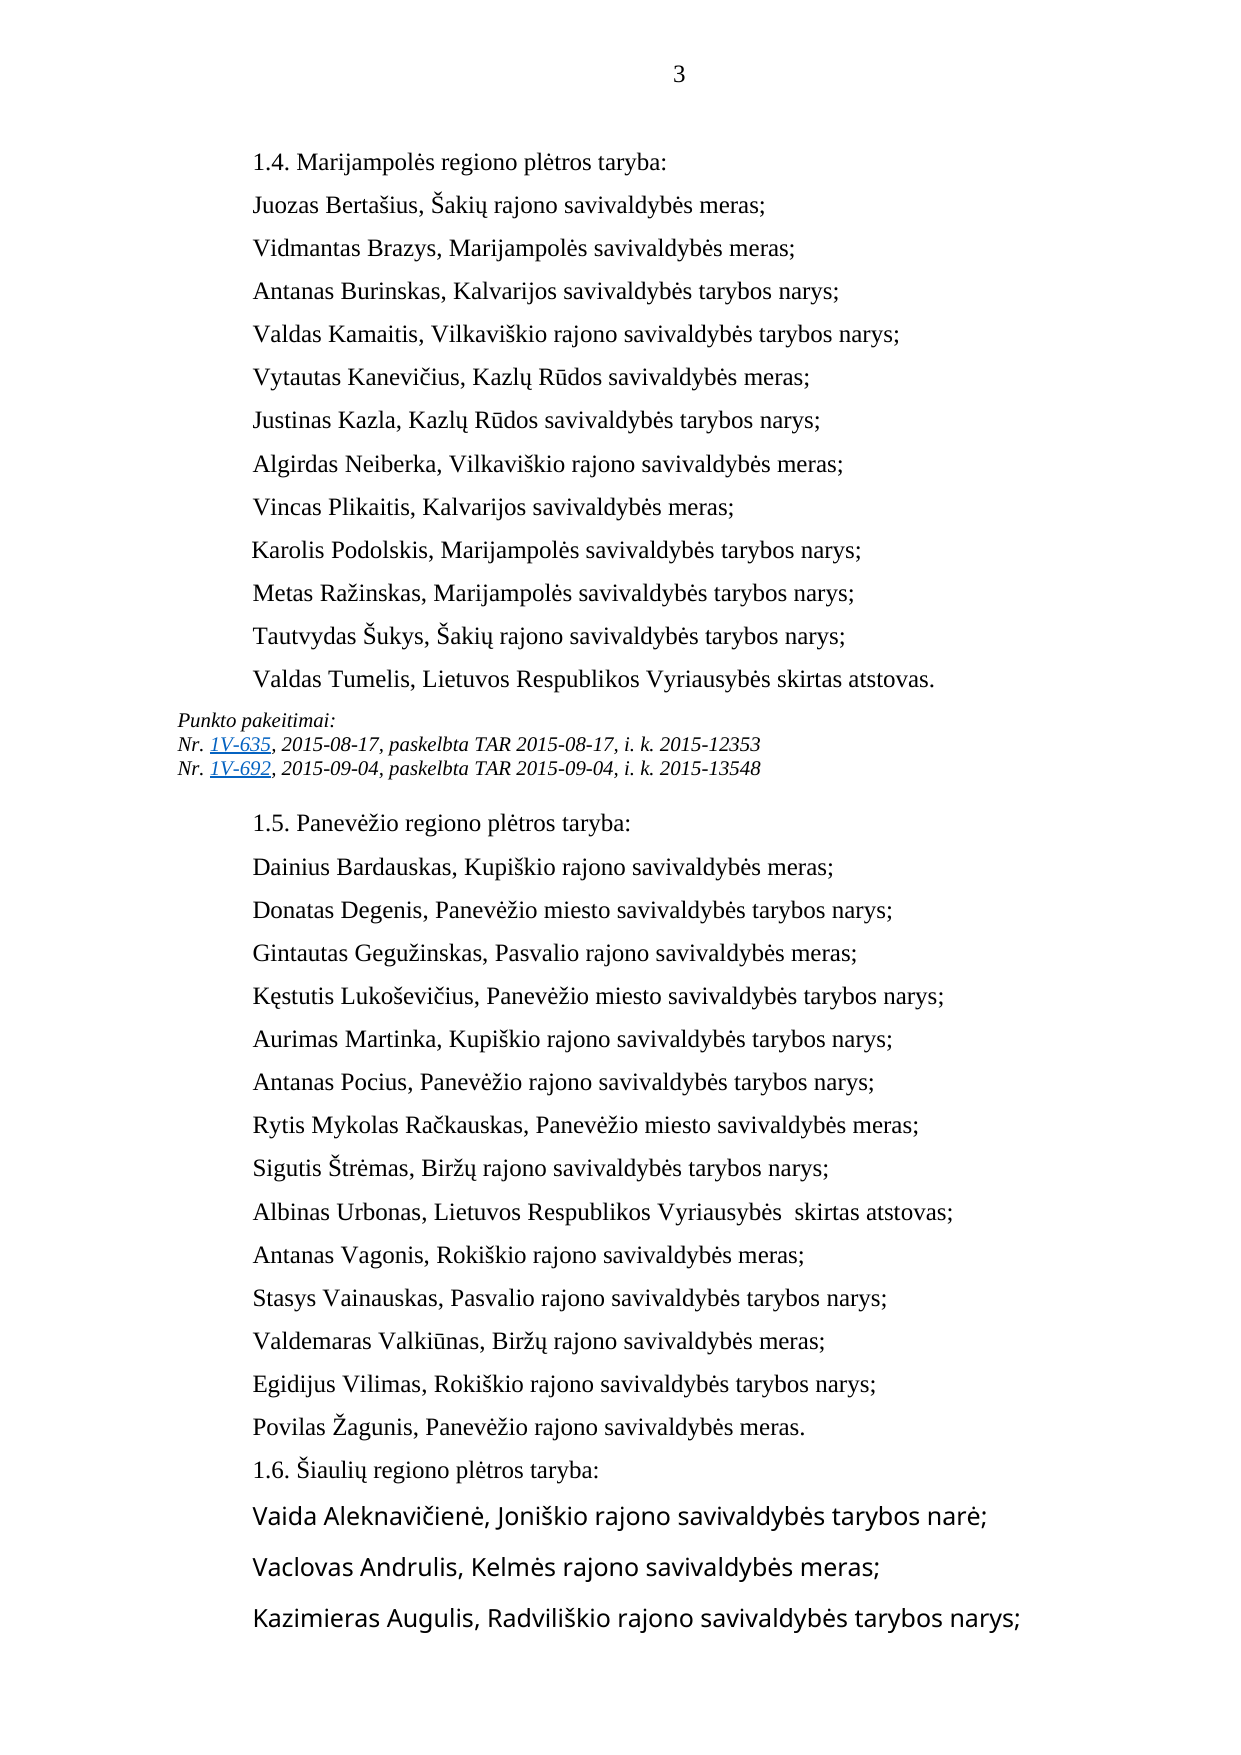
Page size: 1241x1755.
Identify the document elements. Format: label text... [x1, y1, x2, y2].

text Algirdas Neiberka, Vilkaviškio rajono savivaldybės meras; [177, 449, 1181, 477]
text 1.6. Šiaulių regiono plėtros taryba: [177, 1455, 1181, 1484]
text Nr. 1V-635, 2015-08-17, paskelbta TAR 2015-08-17, i. k. 2015-12353 [177, 732, 1181, 756]
text Donatas Degenis, Panevėžio miesto savivaldybės tarybos narys; [177, 895, 1181, 923]
text Aurimas Martinka, Kupiškio rajono savivaldybės tarybos narys; [177, 1024, 1181, 1053]
text Vytautas Kanevičius, Kazlų Rūdos savivaldybės meras; [177, 362, 1181, 391]
text Antanas Pocius, Panevėžio rajono savivaldybės tarybos narys; [177, 1067, 1181, 1096]
text Vaida Aleknavičienė, Joniškio rajono savivaldybės tarybos narė; [177, 1498, 1181, 1532]
text Nr. 1V-692, 2015-09-04, paskelbta TAR 2015-09-04, i. k. 2015-13548 [177, 756, 1181, 780]
text Kęstutis Lukoševičius, Panevėžio miesto savivaldybės tarybos narys; [177, 981, 1181, 1010]
text Albinas Urbonas, Lietuvos Respublikos Vyriausybės skirtas atstovas; [177, 1197, 1181, 1225]
text 1.4. Marijampolės regiono plėtros taryba: [177, 147, 1181, 176]
text Dainius Bardauskas, Kupiškio rajono savivaldybės meras; [177, 852, 1181, 880]
text Tautvydas Šukys, Šakių rajono savivaldybės tarybos narys; [177, 621, 1181, 650]
text Rytis Mykolas Račkauskas, Panevėžio miesto savivaldybės meras; [177, 1110, 1181, 1139]
text Punkto pakeitimai: [177, 707, 1181, 732]
text Stasys Vainauskas, Pasvalio rajono savivaldybės tarybos narys; [177, 1283, 1181, 1312]
text Antanas Vagonis, Rokiškio rajono savivaldybės meras; [177, 1240, 1181, 1268]
text Juozas Bertašius, Šakių rajono savivaldybės meras; [177, 190, 1181, 219]
text Kazimieras Augulis, Radviliškio rajono savivaldybės tarybos narys; [177, 1601, 1181, 1634]
text Vaclovas Andrulis, Kelmės rajono savivaldybės meras; [177, 1549, 1181, 1583]
text 1.5. Panevėžio regiono plėtros taryba: [177, 808, 1181, 837]
text Vincas Plikaitis, Kalvarijos savivaldybės meras; [177, 492, 1181, 521]
text Povilas Žagunis, Panevėžio rajono savivaldybės meras. [177, 1412, 1181, 1441]
text Sigutis Štrėmas, Biržų rajono savivaldybės tarybos narys; [177, 1153, 1181, 1182]
text Valdas Tumelis, Lietuvos Respublikos Vyriausybės skirtas atstovas. [177, 664, 1181, 693]
text Antanas Burinskas, Kalvarijos savivaldybės tarybos narys; [177, 276, 1181, 305]
text Karolis Podolskis, Marijampolės savivaldybės tarybos narys; [177, 535, 1181, 564]
text Metas Ražinskas, Marijampolės savivaldybės tarybos narys; [177, 578, 1181, 607]
text Egidijus Vilimas, Rokiškio rajono savivaldybės tarybos narys; [177, 1369, 1181, 1398]
text Valdemaras Valkiūnas, Biržų rajono savivaldybės meras; [177, 1326, 1181, 1355]
text Vidmantas Brazys, Marijampolės savivaldybės meras; [177, 233, 1181, 262]
text Valdas Kamaitis, Vilkaviškio rajono savivaldybės tarybos narys; [177, 319, 1181, 348]
text Justinas Kazla, Kazlų Rūdos savivaldybės tarybos narys; [177, 406, 1181, 434]
text Gintautas Gegužinskas, Pasvalio rajono savivaldybės meras; [177, 938, 1181, 967]
